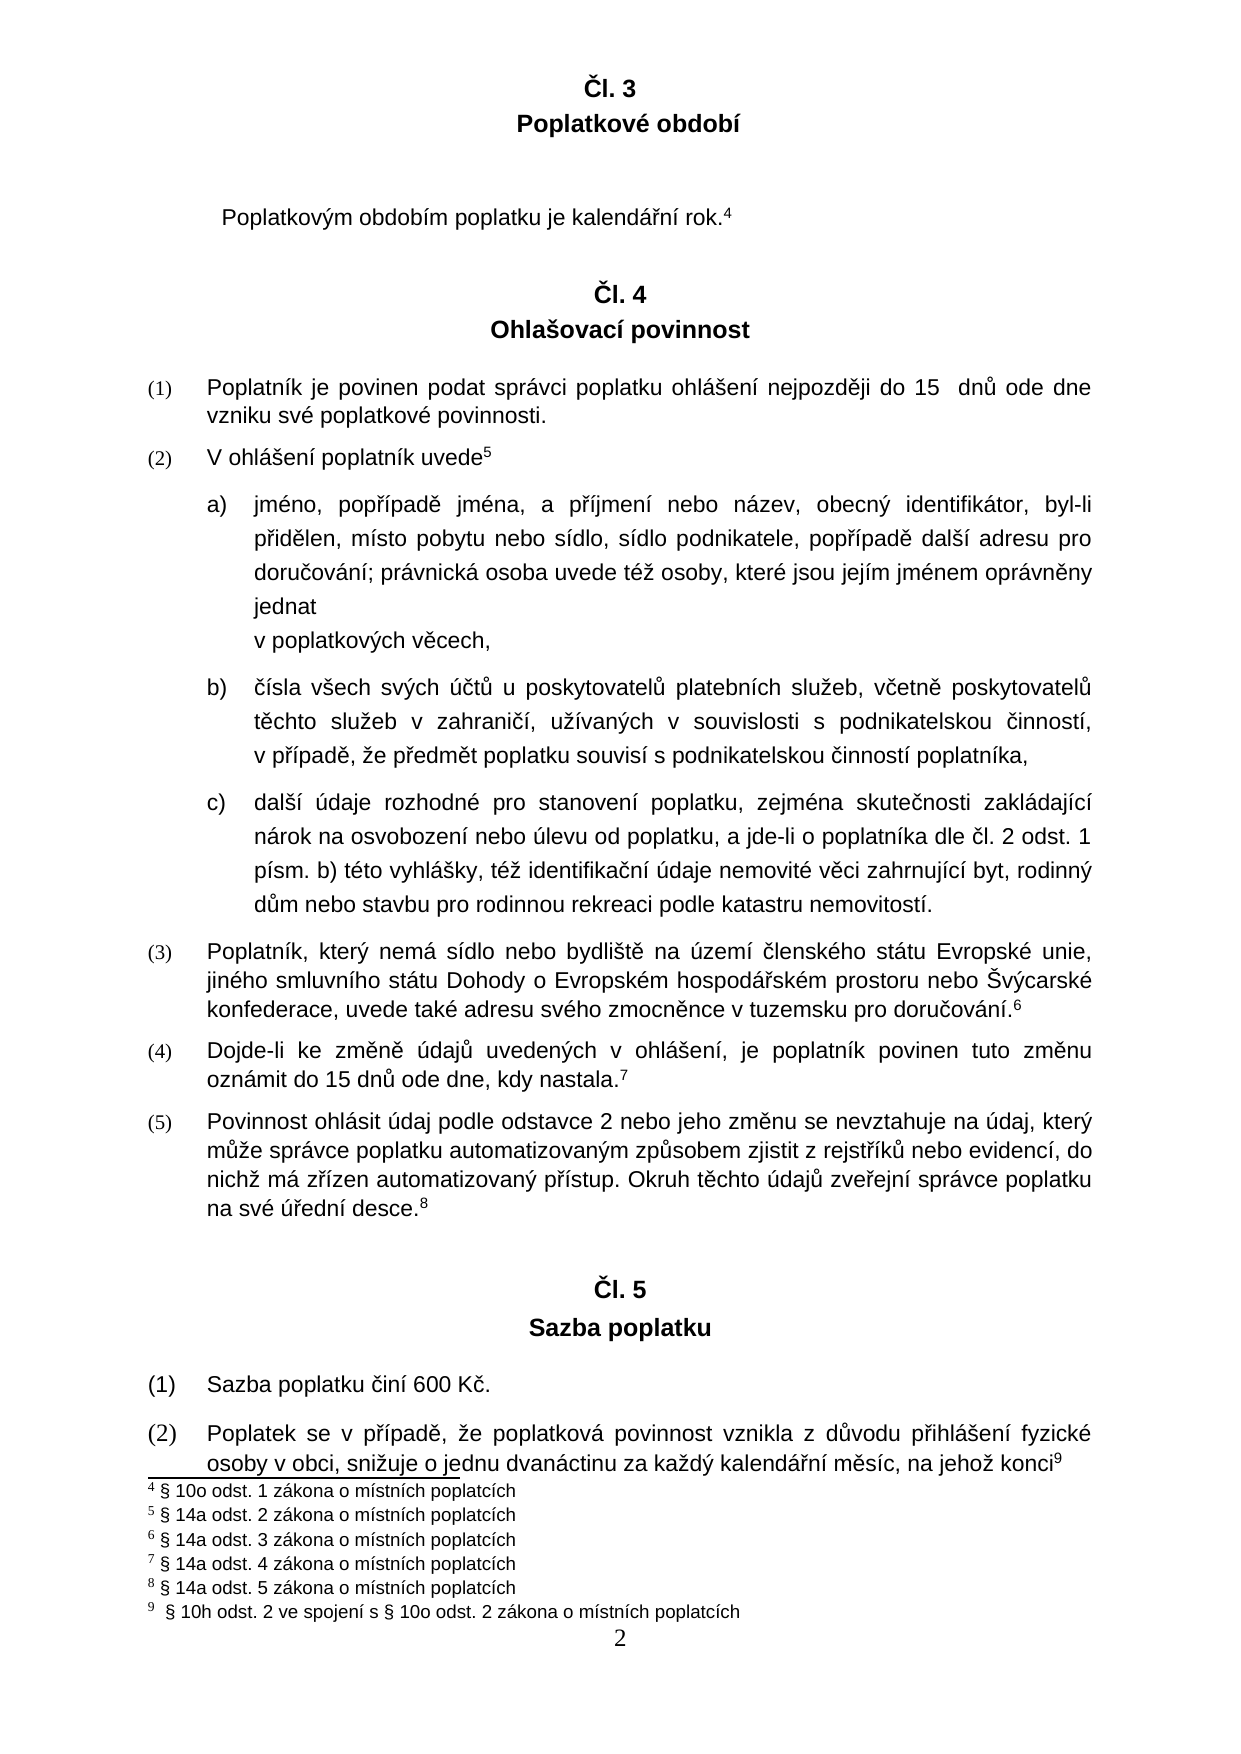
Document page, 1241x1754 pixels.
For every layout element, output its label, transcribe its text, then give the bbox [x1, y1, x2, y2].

list Poplatek se v případě, že poplatková povinnost vznikla z důvodu přihlášení fyzické osoby v obci, snižuje o jednu dvanáctinu za každý kalendářní měsíc, na jehož konci [148, 1418, 1093, 1476]
list § 14a odst. 3 zákona o místních poplatcích [148, 1526, 1093, 1551]
text Poplatkovým obdobím poplatku je kalendářní rok. [148, 204, 1093, 231]
text § 10o odst. 1 zákona o místních poplatcích [148, 1478, 1093, 1502]
list § 14a odst. 4 zákona o místních poplatcích [148, 1551, 1093, 1574]
list § 14a odst. 2 zákona o místních poplatcích [148, 1502, 1093, 1526]
list Poplatník, který nemá sídlo nebo bydliště na území členského státu Evropské unie, jiného smluvního státu Dohody o Evropském hospodářském prostoru nebo Švýcarské konfederace, uvede také adresu svého zmocněnce v tuzemsku pro doručování. [148, 938, 1093, 1022]
text Ohlašovací povinnost [148, 316, 1093, 344]
text Sazba poplatku [148, 1313, 1093, 1342]
list § 10h odst. 2 ve spojení s § 10o odst. 2 zákona o místních poplatcích [148, 1599, 1093, 1623]
list Povinnost ohlásit údaj podle odstavce 2 nebo jeho změnu se nevztahuje na údaj, který může správce poplatku automatizovaným způsobem zjistit z rejstříků nebo evidencí, do nichž má zřízen automatizovaný přístup. Okruh těchto údajů zveřejní správce poplatku na své úřední desce. [148, 1108, 1093, 1221]
text Čl. 5 [148, 1275, 1093, 1304]
list V ohlášení poplatník uvede [148, 444, 1093, 470]
text Poplatkové období [510, 109, 1093, 137]
list Poplatník je povinen podat správci poplatku ohlášení nejpozději do 15 dnů ode dne vzniku své poplatkové povinnosti. [148, 373, 1093, 429]
list § 14a odst. 5 zákona o místních poplatcích [148, 1574, 1093, 1599]
list čísla všech svých účtů u poskytovatelů platebních služeb, včetně poskytovatelů těchto služeb v zahraničí, užívaných v souvislosti s podnikatelskou činností, v případě, že předmět poplatku souvisí s podnikatelskou činností poplatníka, [207, 674, 1093, 768]
list další údaje rozhodné pro stanovení poplatku, zejména skutečnosti zakládající nárok na osvobození nebo úlevu od poplatku, a jde-li o poplatníka dle čl. 2 odst. 1 písm. b) této vyhlášky, též identifikační údaje nemovité věci zahrnující byt, rodinný dům nebo stavbu pro rodinnou rekreaci podle katastru nemovitostí. [207, 789, 1093, 918]
text Čl. 3 [583, 74, 1093, 102]
list jméno, popřípadě jména, a příjmení nebo název, obecný identifikátor, byl-li přidělen, místo pobytu nebo sídlo, sídlo podnikatele, popřípadě další adresu pro doručování; právnická osoba uvede též osoby, které jsou jejím jménem oprávněny jednat v poplatkových věcech, [207, 491, 1093, 653]
list Sazba poplatku činí 600 Kč. [148, 1371, 1093, 1397]
text Čl. 4 [148, 281, 1093, 309]
list Dojde-li ke změně údajů uvedených v ohlášení, je poplatník povinen tuto změnu oznámit do 15 dnů ode dne, kdy nastala. [148, 1037, 1093, 1093]
